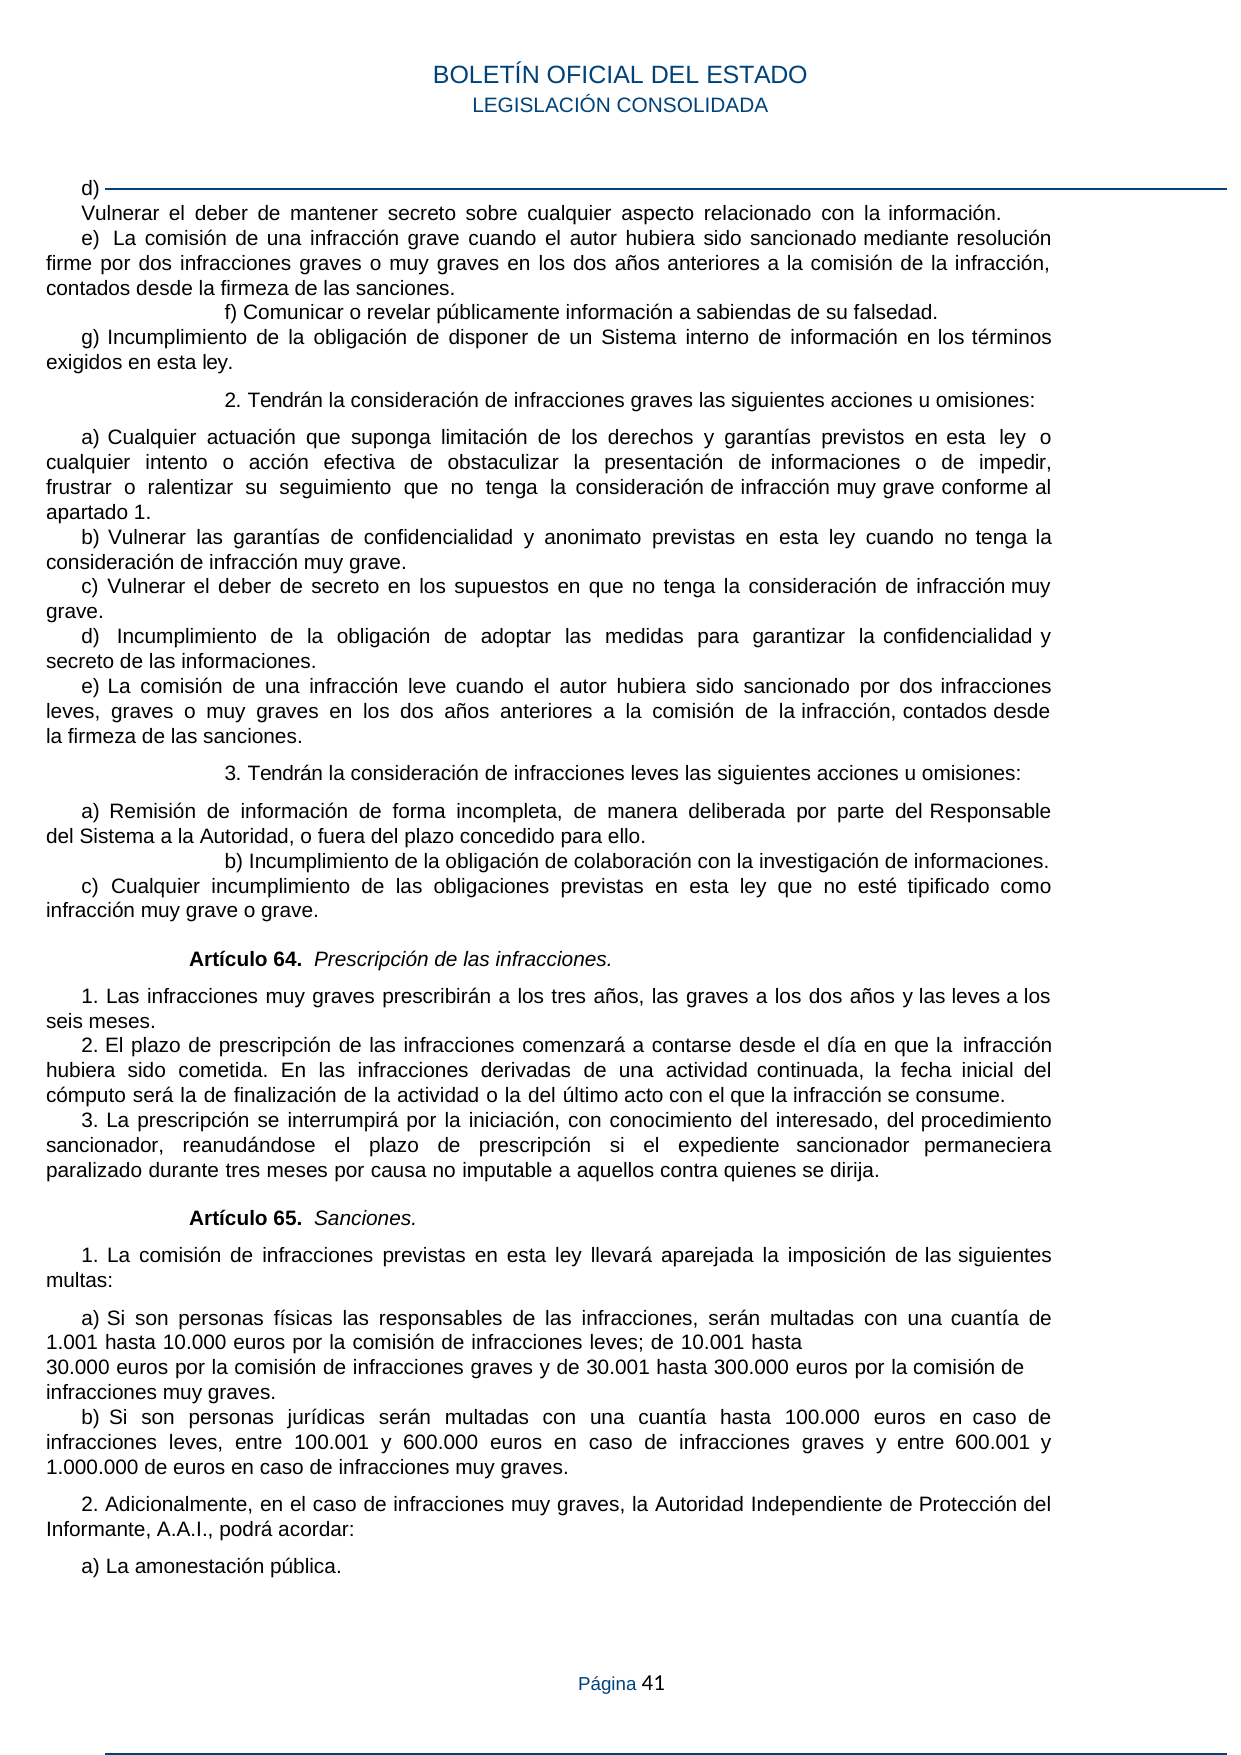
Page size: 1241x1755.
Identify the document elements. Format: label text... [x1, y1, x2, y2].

text Artículo 64. Prescripción de las infracciones. [189, 947, 1195, 971]
list Incumplimiento de la obligación de disponer de un Sistema interno de información en los términos exigidos en esta ley. [46, 325, 1052, 374]
list Si son personas físicas las responsables de las infracciones, serán multadas con una cuantía de 1.001 hasta 10.000 euros por la comisión de infracciones leves; de 10.001 hasta [46, 1305, 1052, 1354]
list Remisión de información de forma incompleta, de manera deliberada por parte del Responsable del Sistema a la Autoridad, o fuera del plazo concedido para ello. [46, 799, 1052, 847]
list La comisión de una infracción leve cuando el autor hubiera sido sancionado por dos infracciones leves, graves o muy graves en los dos años anteriores a la comisión de la infracción, contados desde la firmeza de las sanciones. [46, 674, 1052, 748]
list Cualquier incumplimiento de las obligaciones previstas en esta ley que no esté tipificado como infracción muy grave o grave. [46, 873, 1052, 922]
list La amonestación pública. [46, 1554, 1195, 1578]
list Vulnerar el deber de secreto en los supuestos en que no tenga la consideración de infracción muy grave. [46, 574, 1052, 623]
list Incumplimiento de la obligación de colaboración con la investigación de informaciones. [224, 848, 1195, 872]
list Tendrán la consideración de infracciones graves las siguientes acciones u omisiones: [224, 387, 1195, 411]
list Cualquier actuación que suponga limitación de los derechos y garantías previstos en esta ley o cualquier intento o acción efectiva de obstaculizar la presentación de informaciones o de impedir, frustrar o ralentizar su seguimiento que no tenga la consideración de infracción muy grave conforme al apartado 1. [46, 425, 1052, 524]
list La comisión de infracciones previstas en esta ley llevará aparejada la imposición de las siguientes multas: [46, 1243, 1052, 1292]
list Si son personas jurídicas serán multadas con una cuantía hasta 100.000 euros en caso de infracciones leves, entre 100.001 y 600.000 euros en caso de infracciones graves y entre 600.001 y 1.000.000 de euros en caso de infracciones muy graves. [46, 1405, 1052, 1479]
list La comisión de una infracción grave cuando el autor hubiera sido sancionado mediante resolución firme por dos infracciones graves o muy graves en los dos años anteriores a la comisión de la infracción, contados desde la firmeza de las sanciones. [46, 226, 1052, 299]
list Incumplimiento de la obligación de adoptar las medidas para garantizar la confidencialidad y secreto de las informaciones. [46, 624, 1052, 673]
list Vulnerar el deber de mantener secreto sobre cualquier aspecto relacionado con la información. [46, 176, 1052, 224]
list La prescripción se interrumpirá por la iniciación, con conocimiento del interesado, del procedimiento sancionador, reanudándose el plazo de prescripción si el expediente sancionador permaneciera paralizado durante tres meses por causa no imputable a aquellos contra quienes se dirija. [46, 1108, 1052, 1182]
list Tendrán la consideración de infracciones leves las siguientes acciones u omisiones: [224, 761, 1195, 785]
list Las infracciones muy graves prescribirán a los tres años, las graves a los dos años y las leves a los seis meses. [46, 983, 1052, 1032]
list Adicionalmente, en el caso de infracciones muy graves, la Autoridad Independiente de Protección del Informante, A.A.I., podrá acordar: [46, 1492, 1052, 1541]
list Vulnerar las garantías de confidencialidad y anonimato previstas en esta ley cuando no tenga la consideración de infracción muy grave. [46, 524, 1052, 573]
list El plazo de prescripción de las infracciones comenzará a contarse desde el día en que la infracción hubiera sido cometida. En las infracciones derivadas de una actividad continuada, la fecha inicial del cómputo será la de finalización de la actividad o la del último acto con el que la infracción se consume. [46, 1033, 1052, 1107]
text Artículo 65. Sanciones. [189, 1206, 1195, 1230]
list Comunicar o revelar públicamente información a sabiendas de su falsedad. [224, 300, 1195, 324]
text 30.000 euros por la comisión de infracciones graves y de 30.001 hasta 300.000 euros por la comisión de infracciones muy graves. [46, 1355, 1072, 1404]
